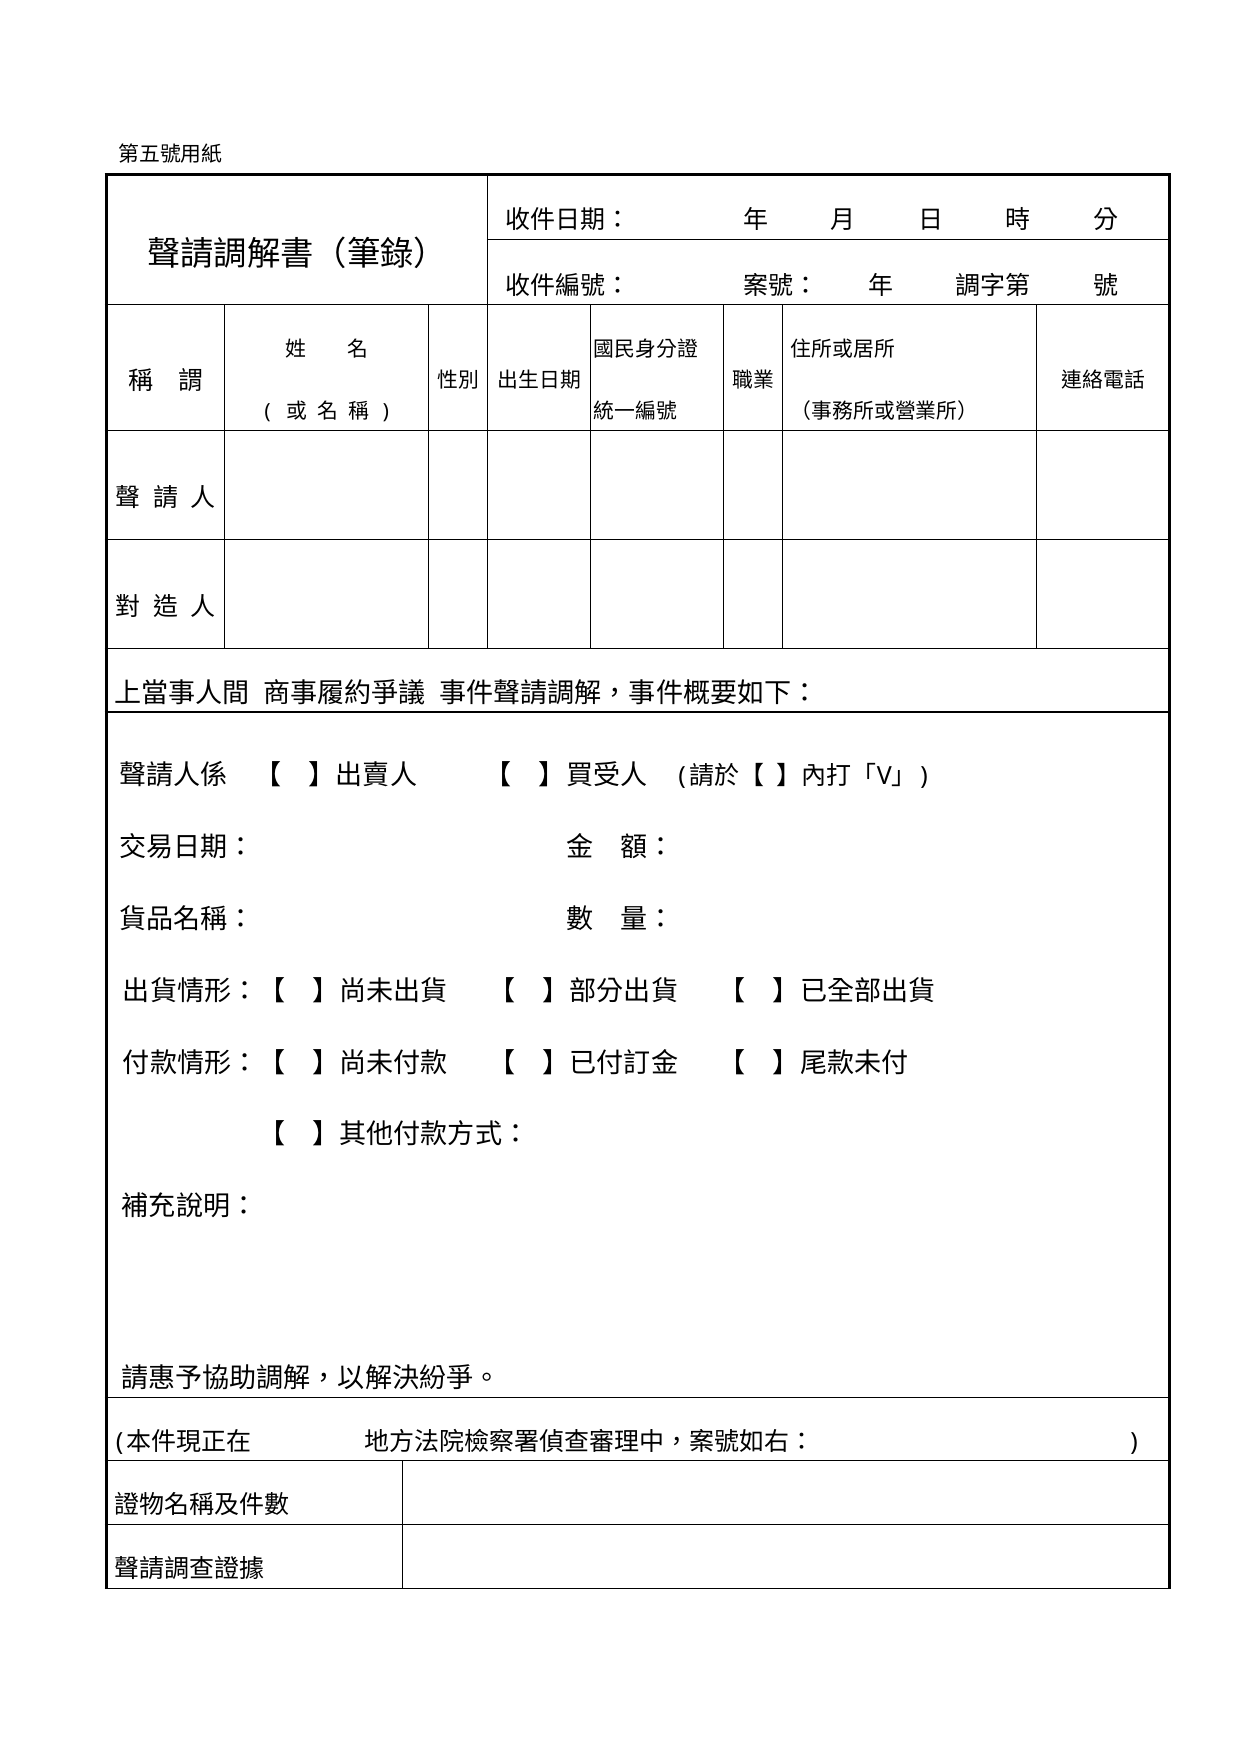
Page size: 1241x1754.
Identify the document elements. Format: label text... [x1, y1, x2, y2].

table_cell 聲請人係 【 】出賣人 【 】買受人 (請於【 】內打「V」) 交易日期： 金 額： 貨品名稱： 數 量： 出貨情形：【 】尚未出貨 【 】部分出貨 【 】已全部出貨 付款情形：【 】尚未付款 【 】已付訂金 【 】尾款未付 【 】其他付款方式： 補充說明： 請惠予協助調解，以解決紛爭。 [108, 713, 1168, 1397]
table_cell [783, 431, 1036, 539]
table_cell [225, 540, 428, 648]
table_cell 聲請調查證據 [108, 1525, 402, 1587]
table_cell 收件編號： 案號： 年 調字第 號 [488, 240, 1168, 304]
table_header 收件日期： 年 月 日 時 分 [488, 176, 1168, 239]
table_header 聲請調解書（筆錄） [108, 176, 487, 304]
table_cell 性別 [429, 305, 487, 430]
table_cell [724, 540, 782, 648]
table_cell 住所或居所 （事務所或營業所） [783, 305, 1036, 430]
table_cell 連絡電話 [1037, 305, 1168, 430]
table_cell [783, 540, 1036, 648]
table_cell 職業 [724, 305, 782, 430]
table_cell 上當事人間 商事履約爭議 事件聲請調解，事件概要如下： [108, 649, 1168, 711]
table_cell [591, 540, 723, 648]
table_cell [403, 1461, 1168, 1524]
table_cell 證物名稱及件數 [108, 1461, 402, 1524]
table_cell 國民身分證 統一編號 [591, 305, 723, 430]
table_cell 聲 請 人 [108, 431, 224, 539]
table_cell 出生日期 [488, 305, 590, 430]
table_cell 姓 名 ( 或 名 稱 ) [225, 305, 428, 430]
table_cell [429, 540, 487, 648]
table_cell [488, 431, 590, 539]
table_cell [488, 540, 590, 648]
table_cell (本件現正在 地方法院檢察署偵查審理中，案號如右： ) [108, 1398, 1168, 1460]
table_cell [1037, 431, 1168, 539]
table_cell [1037, 540, 1168, 648]
table_cell [225, 431, 428, 539]
table_cell 稱 謂 [108, 305, 224, 430]
table_cell 對 造 人 [108, 540, 224, 648]
table_cell [429, 431, 487, 539]
text 第五號用紙 [118, 111, 1152, 173]
table_cell [403, 1525, 1168, 1587]
table_cell [591, 431, 723, 539]
table_cell [724, 431, 782, 539]
